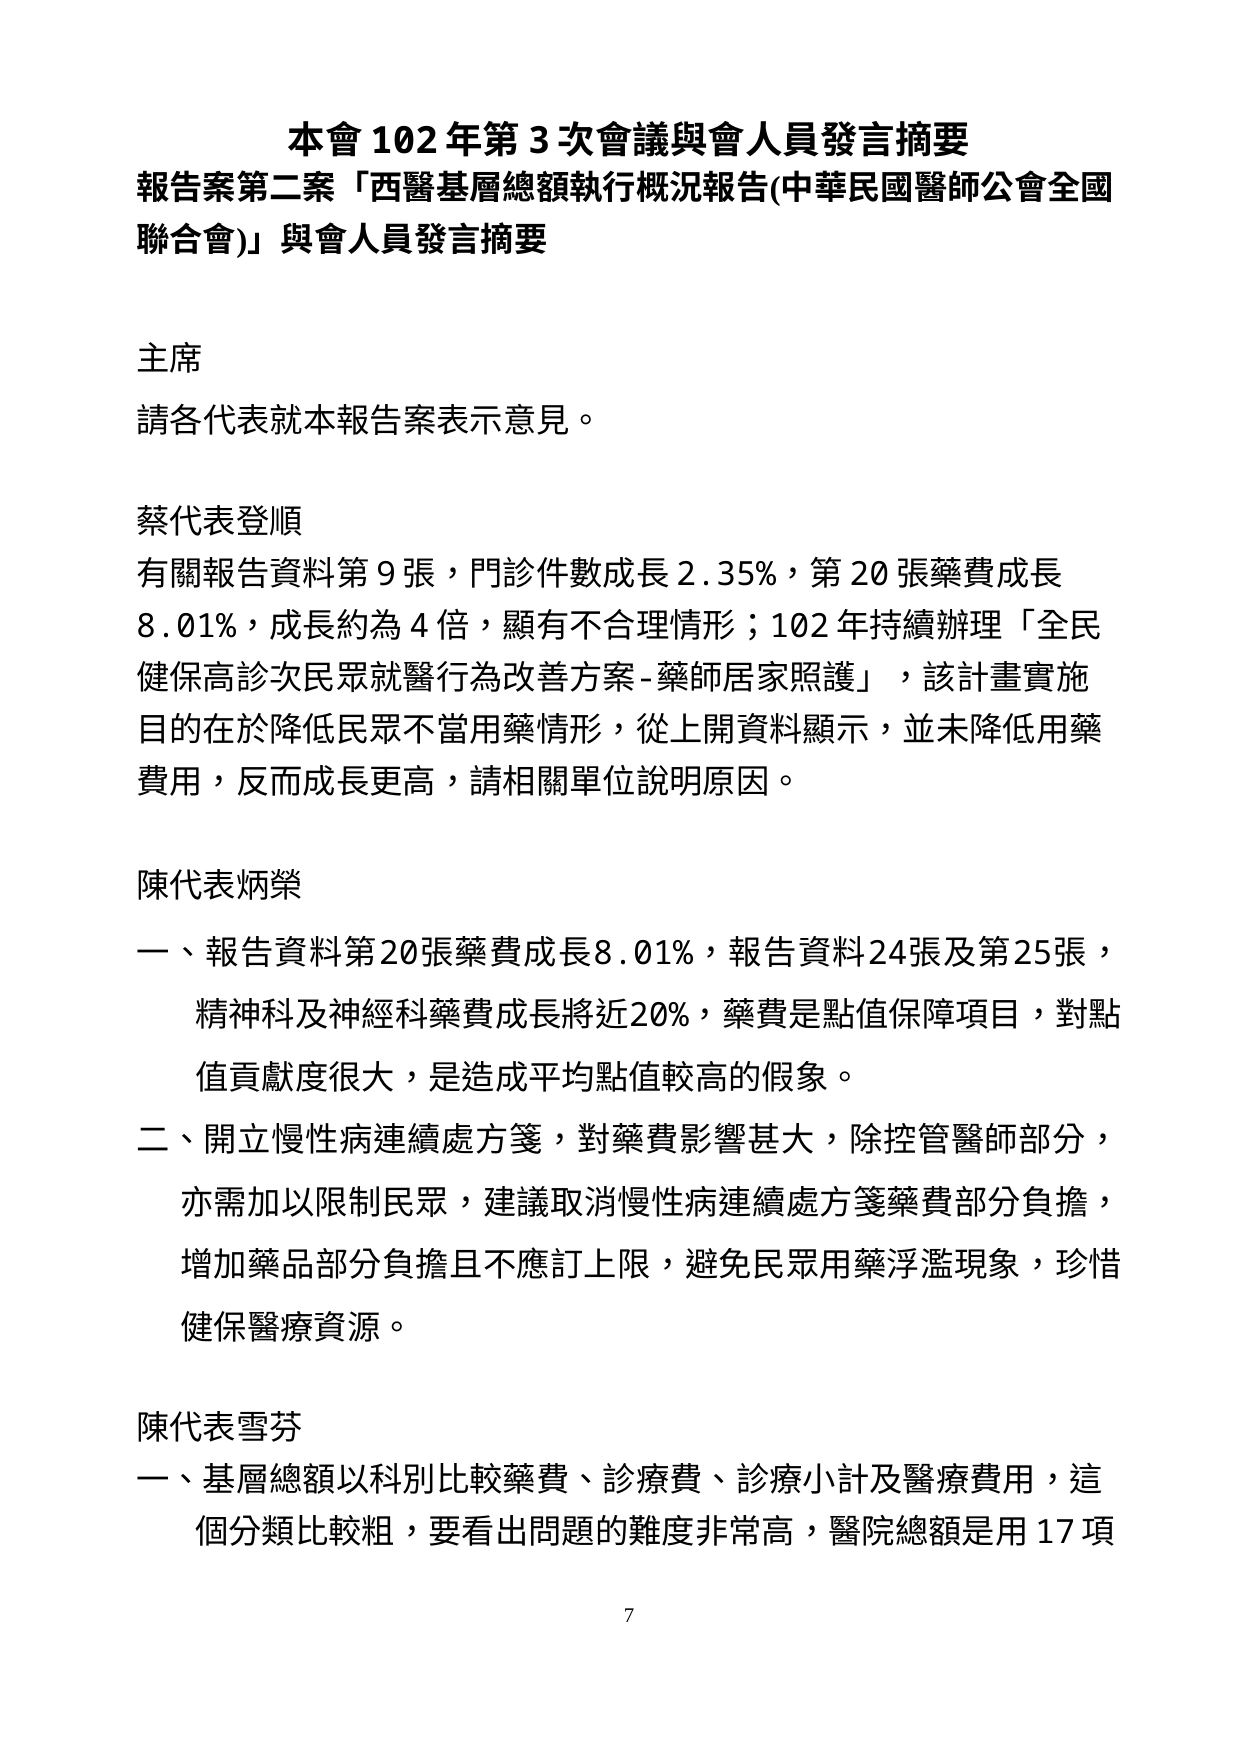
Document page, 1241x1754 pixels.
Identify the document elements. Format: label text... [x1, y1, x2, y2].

text 陳代表雪芬 [136, 1398, 1122, 1450]
text 陳代表炳榮 [136, 856, 1122, 908]
text 有關報告資料第9張，門診件數成長2.35%，第20張藥費成長8.01%，成長約為4倍，顯有不合理情形；102年持續辦理「全民健保高診次民眾就醫行為改善方案-藥師居家照護」，該計畫實施目的在於降低民眾不當用藥情形，從上開資料顯示，並未降低用藥費用，反而成長更高，請相關單位說明原因。 [136, 543, 1122, 804]
text 本會102年第3次會議與會人員發言摘要 [136, 96, 1122, 158]
text 二、開立慢性病連續處方箋，對藥費影響甚大，除控管醫師部分，亦需加以限制民眾，建議取消慢性病連續處方箋藥費部分負擔，增加藥品部分負擔且不應訂上限，避免民眾用藥浮濫現象，珍惜健保醫療資源。 [136, 1096, 1122, 1346]
text 請各代表就本報告案表示意見。 [136, 377, 1122, 439]
text 一、基層總額以科別比較藥費、診療費、診療小計及醫療費用，這個分類比較粗，要看出問題的難度非常高，醫院總額是用17項 [136, 1450, 1122, 1554]
text 主席 [136, 314, 1122, 377]
text 報告案第二案「西醫基層總額執行概況報告(中華民國醫師公會全國聯合會)」與會人員發言摘要 [136, 158, 1122, 262]
text 蔡代表登順 [136, 491, 1122, 543]
text 一、報告資料第20張藥費成長8.01%，報告資料24張及第25張，精神科及神經科藥費成長將近20%，藥費是點值保障項目，對點值貢獻度很大，是造成平均點值較高的假象。 [136, 908, 1122, 1096]
